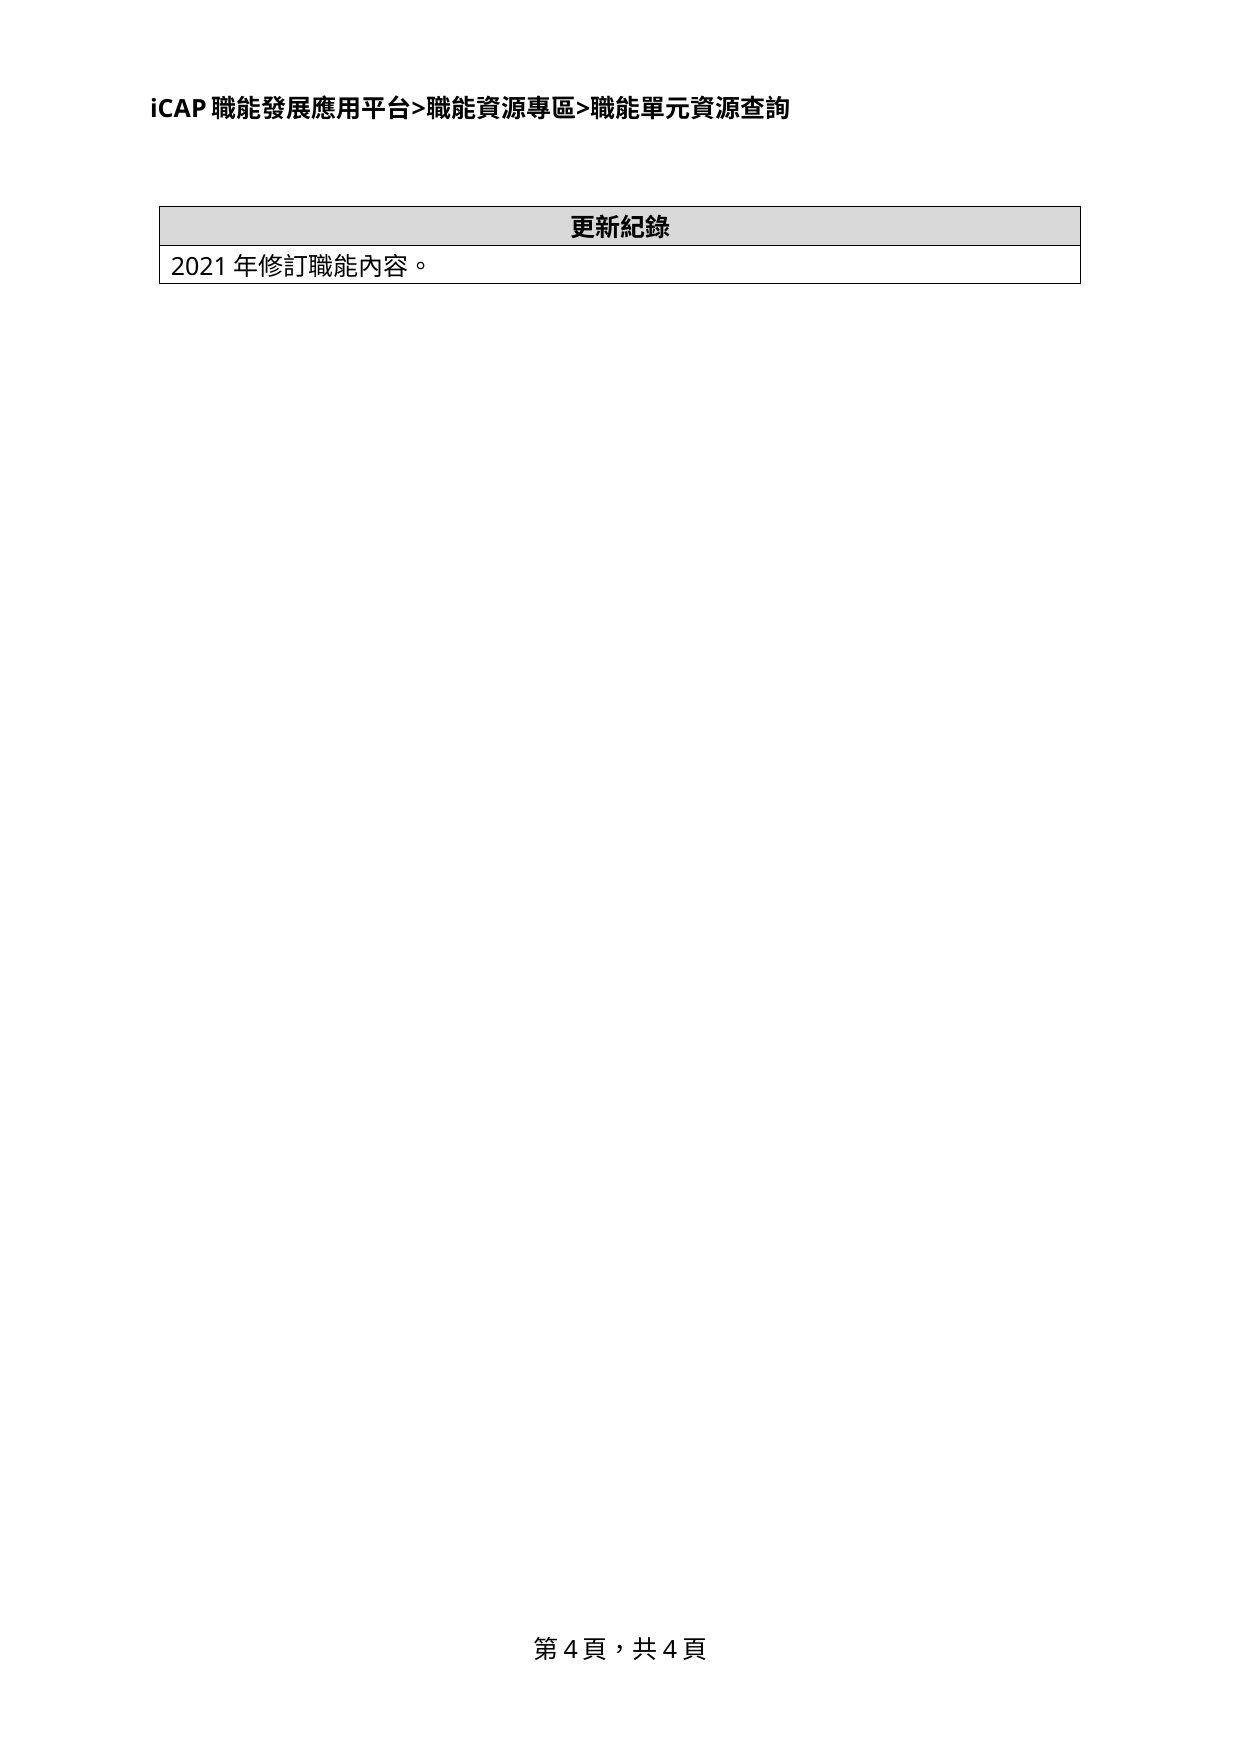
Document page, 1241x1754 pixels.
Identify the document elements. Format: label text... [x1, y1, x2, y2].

table_header 更新紀錄 [160, 207, 1080, 245]
table_cell 2021年修訂職能內容。 [160, 246, 1080, 283]
